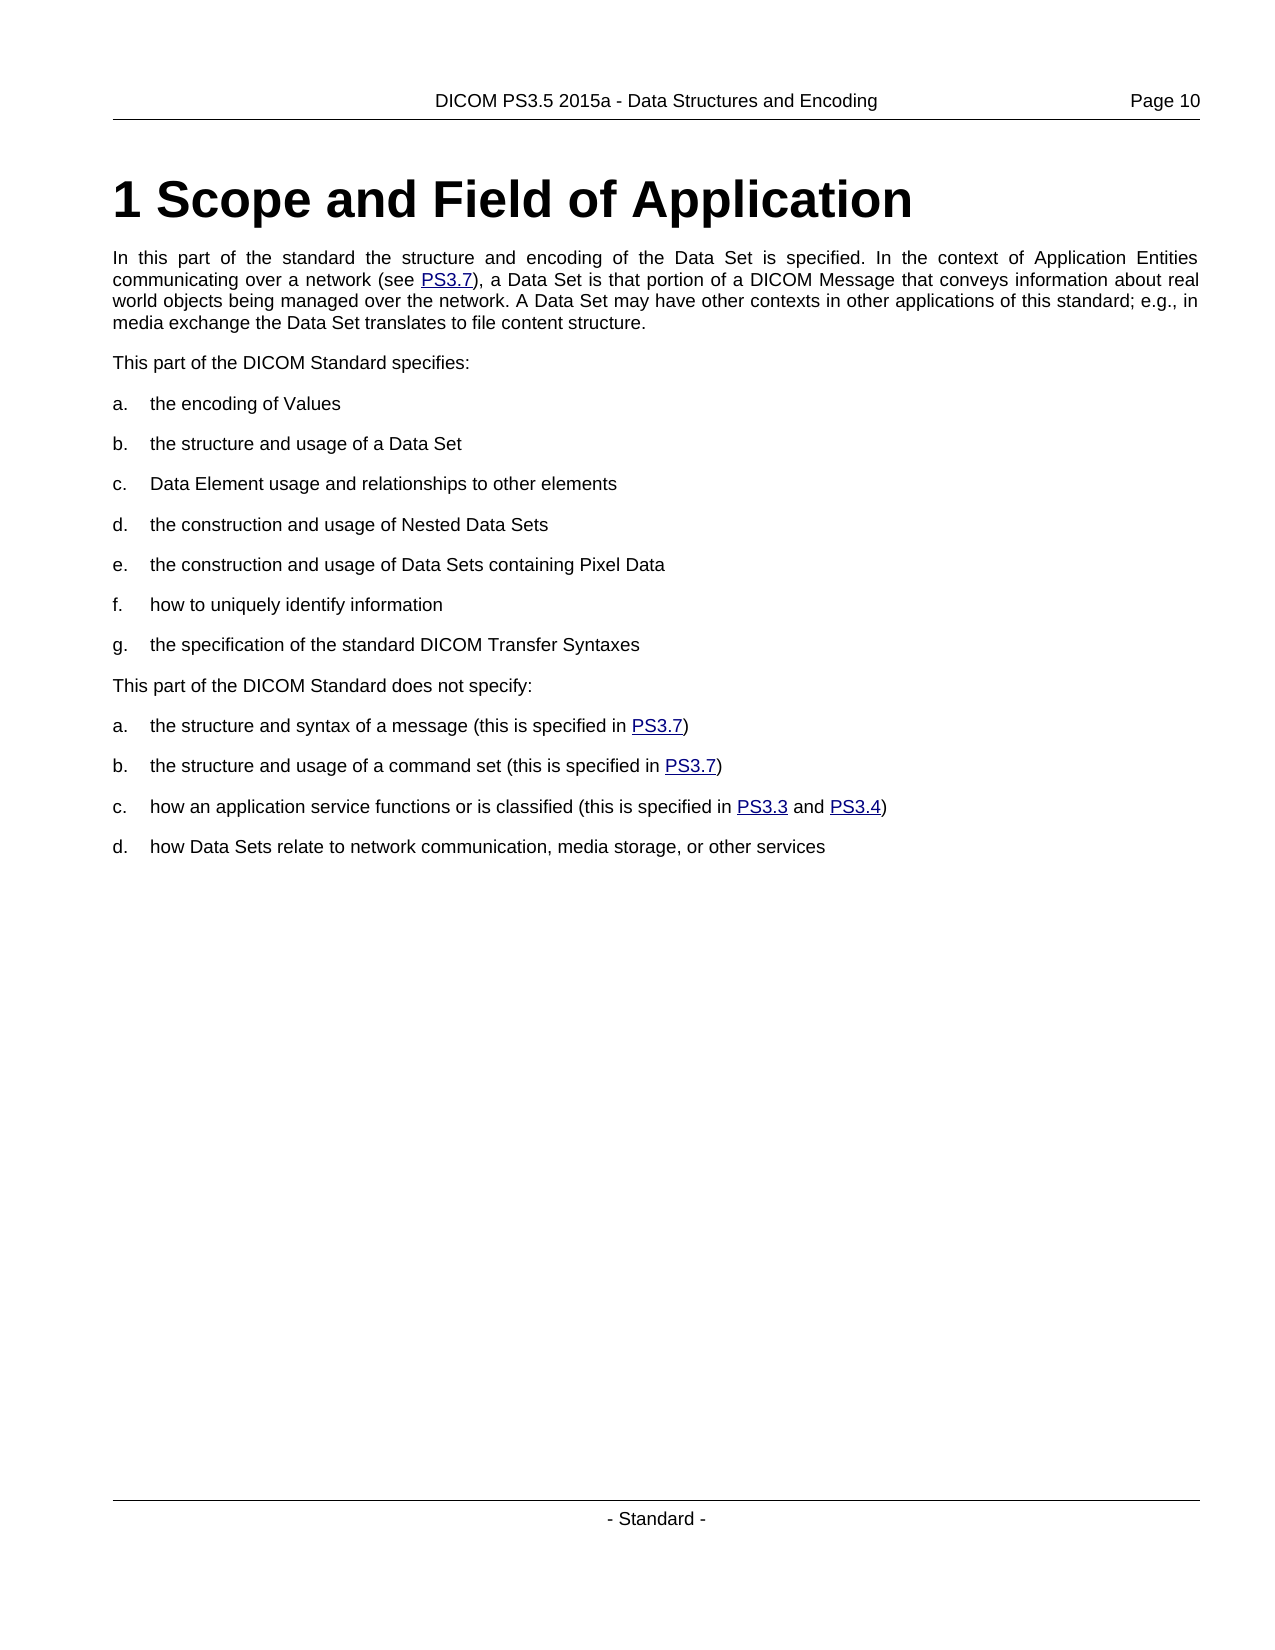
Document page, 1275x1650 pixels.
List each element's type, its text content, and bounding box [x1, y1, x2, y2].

list Data Element usage and relationships to other elements [112, 473, 1200, 494]
list the specification of the standard DICOM Transfer Syntaxes [112, 634, 1200, 656]
list the construction and usage of Data Sets containing Pixel Data [112, 554, 1200, 575]
text This part of the DICOM Standard specifies: [112, 352, 1200, 374]
text 1 Scope and Field of Application [112, 169, 1200, 228]
text In this part of the standard the structure and encoding of the Data Set is specified. In the context of Application Entities communicating over a network (see PS3.7), a Data Set is that portion of a DICOM Message that conveys information about real world objects being managed over the network. A Data Set may have other contexts in other applications of this standard; e.g., in media exchange the Data Set translates to file content structure. [112, 247, 1200, 333]
list how to uniquely identify information [112, 594, 1200, 616]
list the structure and usage of a command set (this is specified in PS3.7) [112, 755, 1200, 777]
list the encoding of Values [112, 392, 1200, 414]
list the structure and usage of a Data Set [112, 433, 1200, 454]
list the structure and syntax of a message (this is specified in PS3.7) [112, 715, 1200, 736]
text This part of the DICOM Standard does not specify: [112, 674, 1200, 696]
list how Data Sets relate to network communication, media storage, or other services [112, 836, 1200, 857]
list the construction and usage of Nested Data Sets [112, 513, 1200, 535]
list how an application service functions or is classified (this is specified in PS3.3 and PS3.4) [112, 796, 1200, 817]
